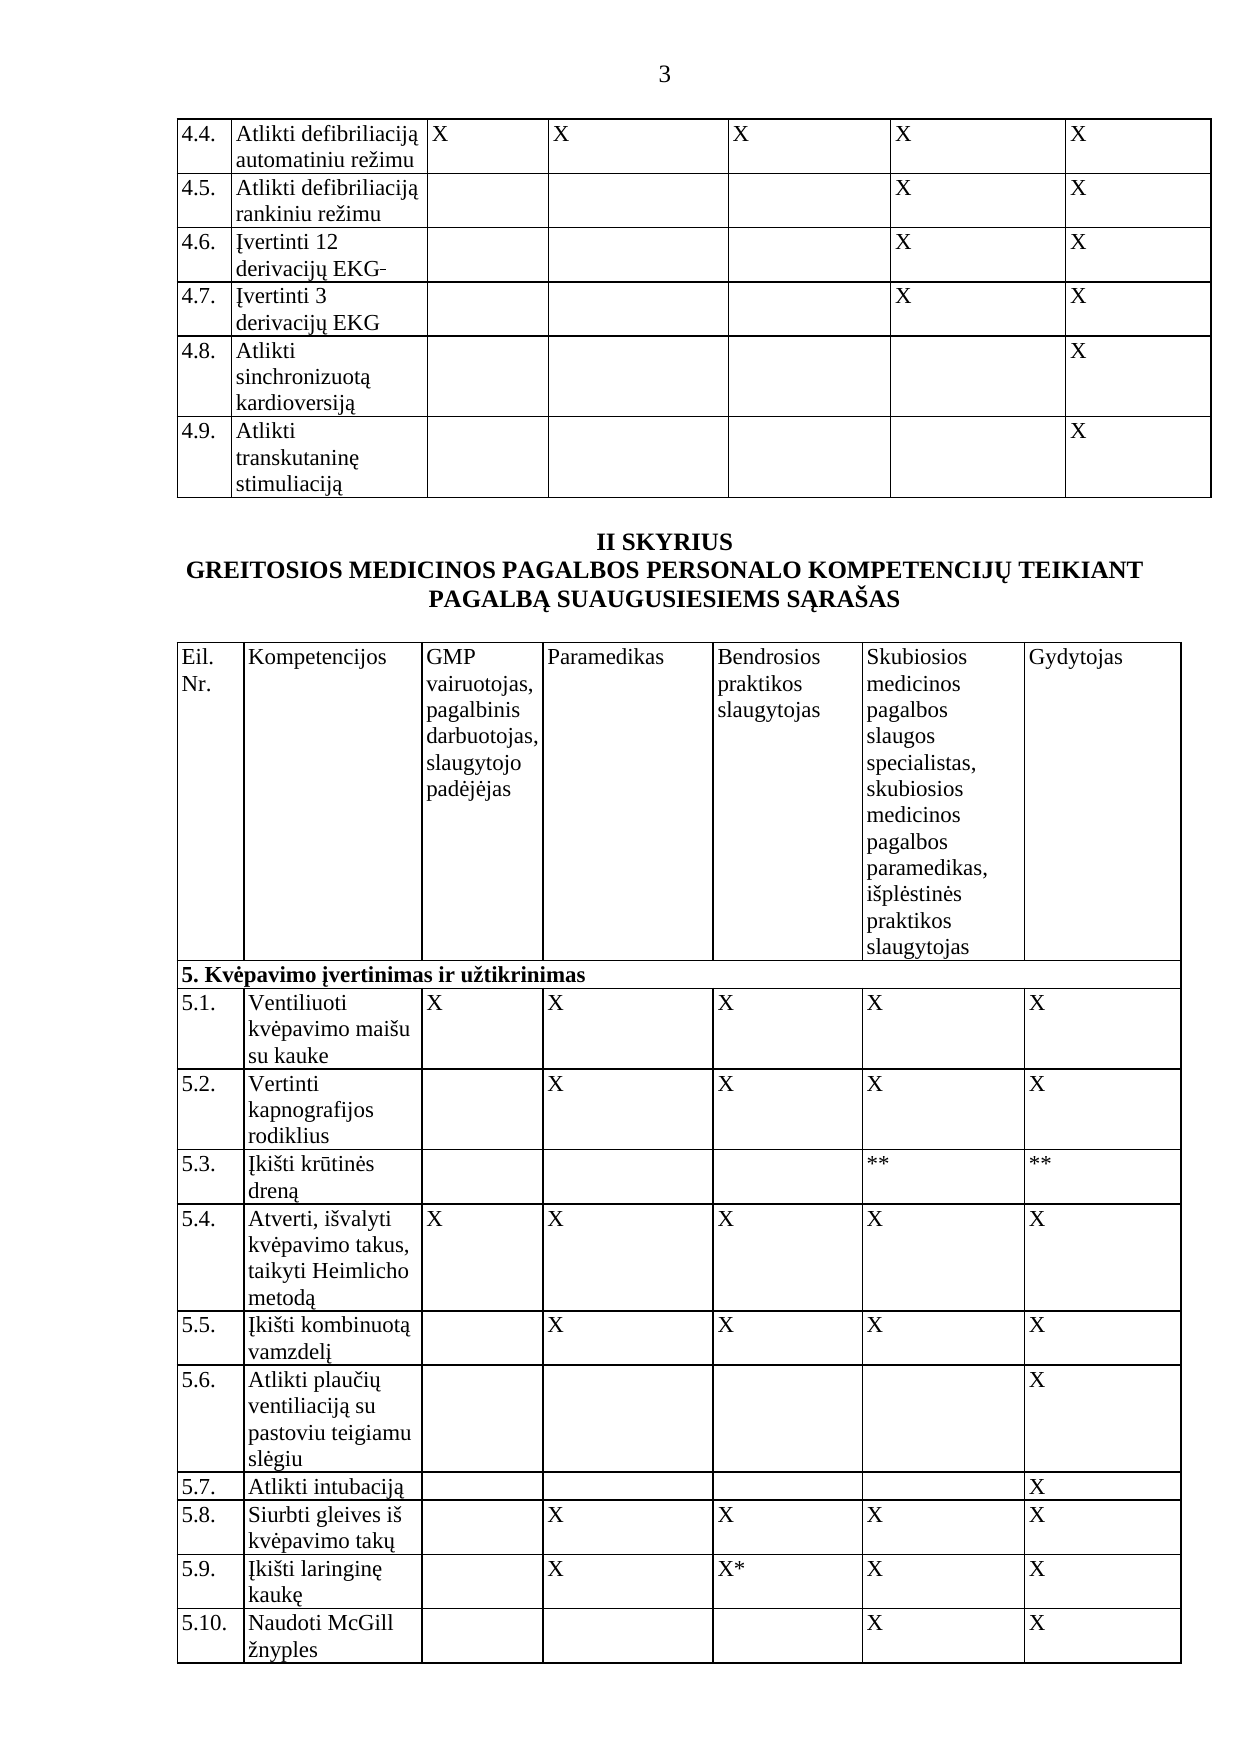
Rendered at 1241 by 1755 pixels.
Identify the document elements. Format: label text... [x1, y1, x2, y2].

table_cell Ventiliuoti kvėpavimo maišu su kauke [245, 989, 421, 1068]
table_cell X [428, 120, 548, 172]
table_cell 5.6. [178, 1366, 243, 1471]
table_cell [729, 228, 890, 281]
table_cell [714, 1366, 862, 1471]
table_header Paramedikas [544, 643, 712, 959]
table_cell X* [714, 1555, 862, 1608]
table_cell Siurbti gleives iš kvėpavimo takų [245, 1501, 421, 1553]
table_cell 5. Kvėpavimo įvertinimas ir užtikrinimas [178, 961, 1180, 987]
table_cell 4.7. [178, 283, 231, 335]
table_cell X [891, 283, 1065, 335]
table_cell X [1066, 417, 1210, 496]
table_cell [729, 174, 890, 227]
table_cell X [863, 1312, 1024, 1364]
table_cell [428, 174, 548, 227]
table_cell Atverti, išvalyti kvėpavimo takus, taikyti Heimlicho metodą [245, 1205, 421, 1310]
table_cell 4.5. [178, 174, 231, 227]
table_cell ** [863, 1150, 1024, 1203]
table_cell 4.9. [178, 417, 231, 496]
table_cell 4.8. [178, 337, 231, 416]
table_cell [549, 174, 728, 227]
table_cell X [714, 1205, 862, 1310]
table_cell 5.8. [178, 1501, 243, 1553]
table_cell [729, 337, 890, 416]
table_cell Įkišti laringinę kaukę [245, 1555, 421, 1608]
table_cell 5.5. [178, 1312, 243, 1364]
table_cell X [1066, 337, 1210, 416]
table_cell Vertinti kapnografijos rodiklius [245, 1070, 421, 1149]
table_cell 4.4. [178, 120, 231, 172]
table_cell X [1025, 1555, 1180, 1608]
table_cell [891, 417, 1065, 496]
table_cell X [1025, 1366, 1180, 1471]
table_cell X [1066, 228, 1210, 281]
table_cell Atlikti intubaciją [245, 1473, 421, 1499]
table_cell X [1025, 1070, 1180, 1149]
table_cell 5.9. [178, 1555, 243, 1608]
table_cell [544, 1150, 712, 1203]
table_cell X [423, 1205, 542, 1310]
table_cell Atlikti plaučių ventiliaciją su pastoviu teigiamu slėgiu [245, 1366, 421, 1471]
table_cell [729, 283, 890, 335]
table_cell 5.2. [178, 1070, 243, 1149]
table_cell [544, 1473, 712, 1499]
table_cell 4.6. [178, 228, 231, 281]
table_cell X [544, 989, 712, 1068]
text GREITOSIOS MEDICINOS PAGALBOS personalo kompetencijų teikiant pagalbą suaugusiesiems sąrašas [177, 556, 1152, 613]
table_cell Įvertinti 12 derivacijų EKG [232, 228, 427, 281]
table_cell X [423, 989, 542, 1068]
table_cell [423, 1473, 542, 1499]
table_cell [423, 1555, 542, 1608]
table_cell [729, 417, 890, 496]
table_cell [549, 417, 728, 496]
table_cell X [544, 1555, 712, 1608]
table_cell [423, 1150, 542, 1203]
table_cell X [544, 1070, 712, 1149]
table_cell X [1025, 1501, 1180, 1553]
table_cell [423, 1312, 542, 1364]
table_cell [544, 1366, 712, 1471]
table_cell [863, 1473, 1024, 1499]
table_cell [423, 1609, 542, 1662]
table_cell X [1025, 989, 1180, 1068]
table_cell Atlikti transkutaninę stimuliaciją [232, 417, 427, 496]
table_cell Atlikti defibriliaciją automatiniu režimu [232, 120, 427, 172]
table_cell Naudoti McGill žnyples [245, 1609, 421, 1662]
table_cell X [729, 120, 890, 172]
table_cell Įkišti kombinuotą vamzdelį [245, 1312, 421, 1364]
table_cell [423, 1070, 542, 1149]
table_cell X [1025, 1609, 1180, 1662]
table_cell X [863, 989, 1024, 1068]
table_cell [549, 337, 728, 416]
table_cell X [714, 1501, 862, 1553]
table_cell X [1066, 174, 1210, 227]
table_cell Įvertinti 3 derivacijų EKG [232, 283, 427, 335]
table_cell [423, 1501, 542, 1553]
table_header GMP vairuotojas, pagalbinis darbuotojas, slaugytojo padėjėjas [423, 643, 542, 959]
table_cell ** [1025, 1150, 1180, 1203]
table_cell [428, 417, 548, 496]
table_cell X [544, 1312, 712, 1364]
table_cell [714, 1473, 862, 1499]
text II SKYRIUS [177, 527, 1152, 556]
table_cell X [863, 1555, 1024, 1608]
table_cell X [863, 1501, 1024, 1553]
table_cell X [714, 1070, 862, 1149]
table_cell [714, 1150, 862, 1203]
table_header Gydytojas [1025, 643, 1180, 959]
table_cell 5.10. [178, 1609, 243, 1662]
table_cell [423, 1366, 542, 1471]
table_cell Įkišti krūtinės dreną [245, 1150, 421, 1203]
table_cell [549, 283, 728, 335]
table_cell 5.7. [178, 1473, 243, 1499]
table_cell X [1066, 283, 1210, 335]
table_header Skubiosios medicinos pagalbos slaugos specialistas, skubiosios medicinos pagalbos paramedikas, išplėstinės praktikos slaugytojas [863, 643, 1024, 959]
table_cell 5.4. [178, 1205, 243, 1310]
table_header Bendrosios praktikos slaugytojas [714, 643, 862, 959]
table_cell [428, 283, 548, 335]
table_cell [428, 337, 548, 416]
table_cell [549, 228, 728, 281]
table_cell Atlikti sinchronizuotą kardioversiją [232, 337, 427, 416]
table_cell X [863, 1070, 1024, 1149]
table_cell X [549, 120, 728, 172]
table_cell X [714, 989, 862, 1068]
table_cell X [544, 1501, 712, 1553]
table_cell X [863, 1609, 1024, 1662]
table_cell X [1066, 120, 1210, 172]
table_cell [891, 337, 1065, 416]
table_cell X [891, 120, 1065, 172]
table_cell X [891, 228, 1065, 281]
table_cell X [1025, 1312, 1180, 1364]
table_cell [428, 228, 548, 281]
table_cell X [714, 1312, 862, 1364]
table_cell [714, 1609, 862, 1662]
table_cell [863, 1366, 1024, 1471]
table_cell X [1025, 1473, 1180, 1499]
table_cell [544, 1609, 712, 1662]
table_header Kompetencijos [245, 643, 421, 959]
table_cell X [1025, 1205, 1180, 1310]
table_cell X [863, 1205, 1024, 1310]
table_cell X [891, 174, 1065, 227]
table_cell 5.3. [178, 1150, 243, 1203]
table_cell Atlikti defibriliaciją rankiniu režimu [232, 174, 427, 227]
table_cell X [544, 1205, 712, 1310]
table_header Eil. Nr. [178, 643, 243, 959]
table_cell 5.1. [178, 989, 243, 1068]
